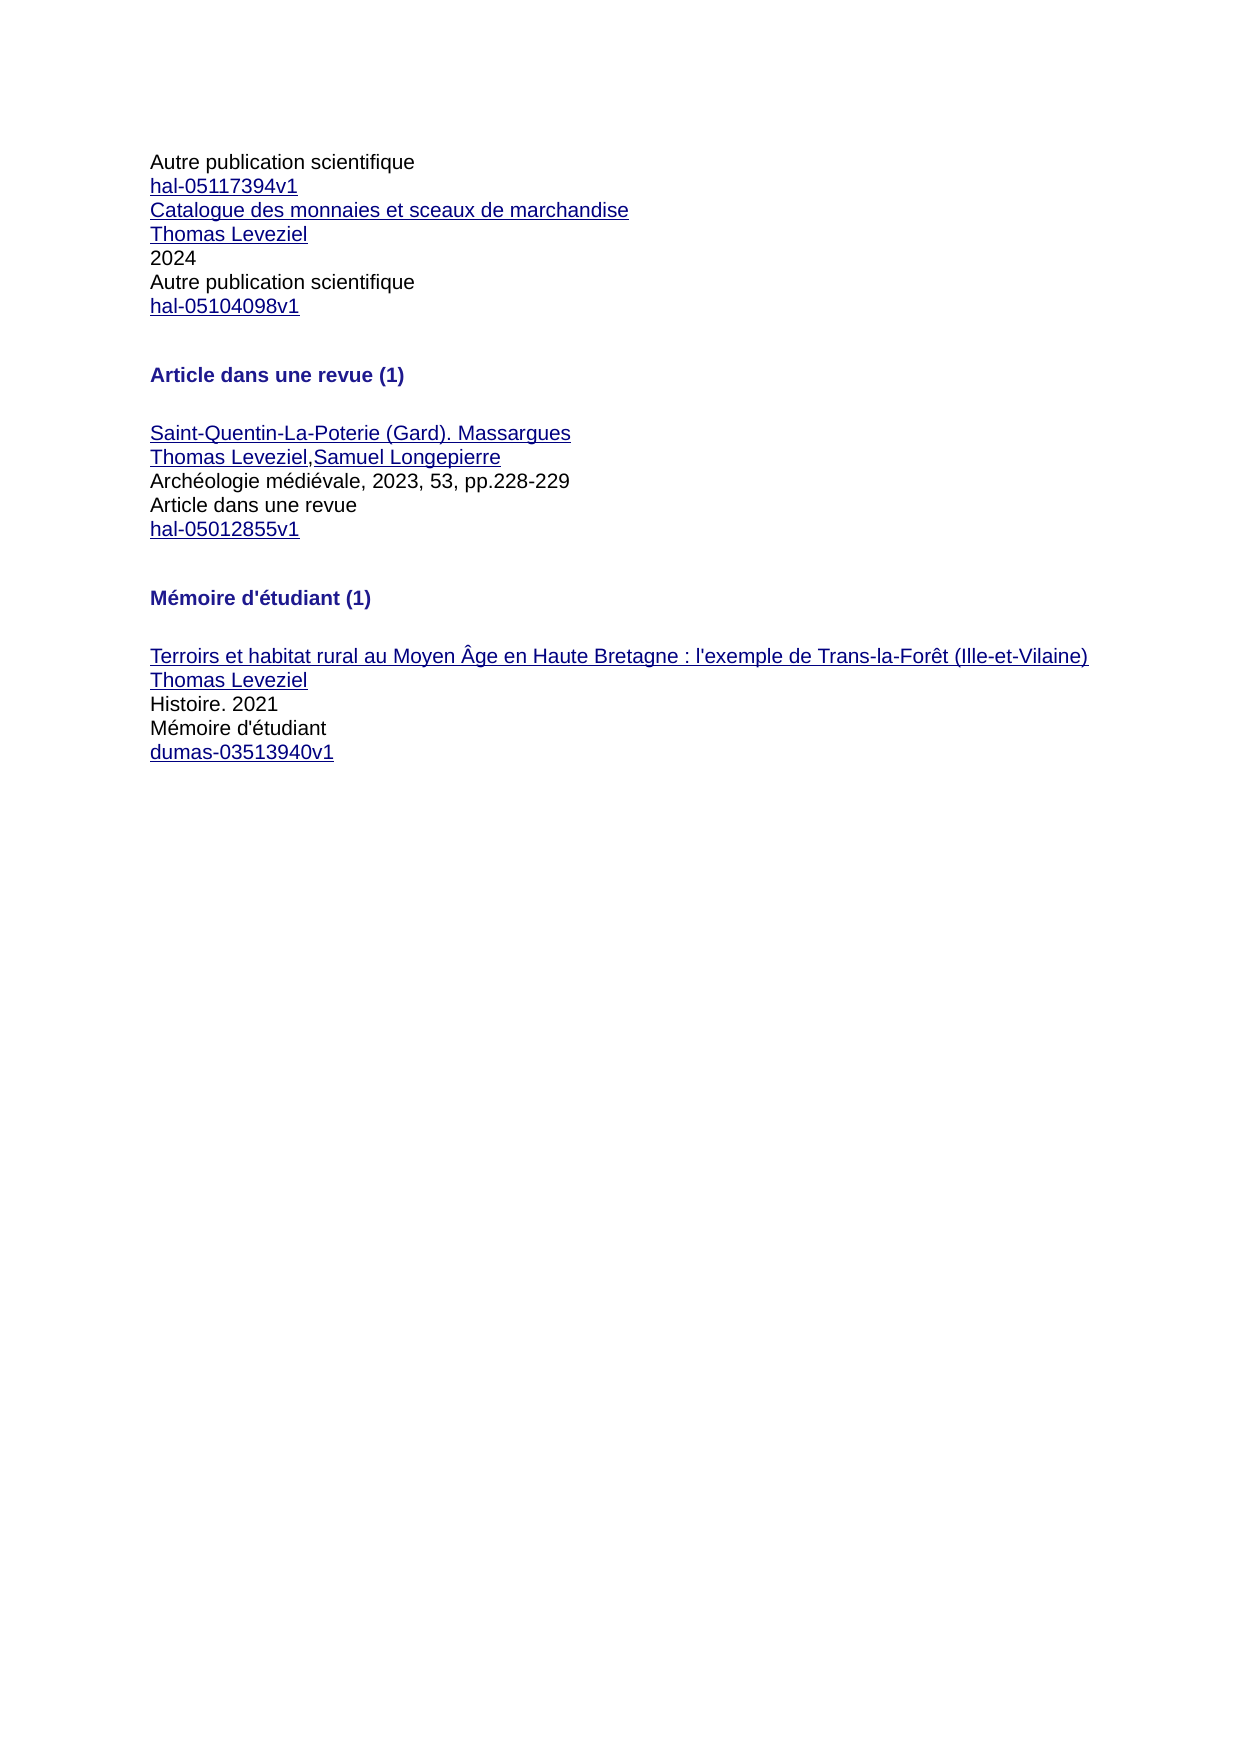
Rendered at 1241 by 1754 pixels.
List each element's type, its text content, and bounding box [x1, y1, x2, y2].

subtitle Article dans une revue (1) [150, 362, 1090, 386]
table_header Autre publication scientifique hal-05117394v1 [150, 150, 1090, 198]
table_header Saint-Quentin-La-Poterie (Gard). Massargues Thomas Leveziel,Samuel Longepierre Archéologie médiévale, 2023, 53, pp.228-229 Article dans une revue hal-05012855v1 [150, 421, 1090, 541]
subtitle Mémoire d'étudiant (1) [150, 585, 1090, 609]
table_header Terroirs et habitat rural au Moyen Âge en Haute Bretagne : l'exemple de Trans-la-Forêt (Ille-et-Vilaine) Thomas Leveziel Histoire. 2021 Mémoire d'étudiant dumas-03513940v1 [150, 644, 1090, 763]
table_cell Catalogue des monnaies et sceaux de marchandise Thomas Leveziel 2024 Autre publication scientifique hal-05104098v1 [150, 198, 1090, 318]
